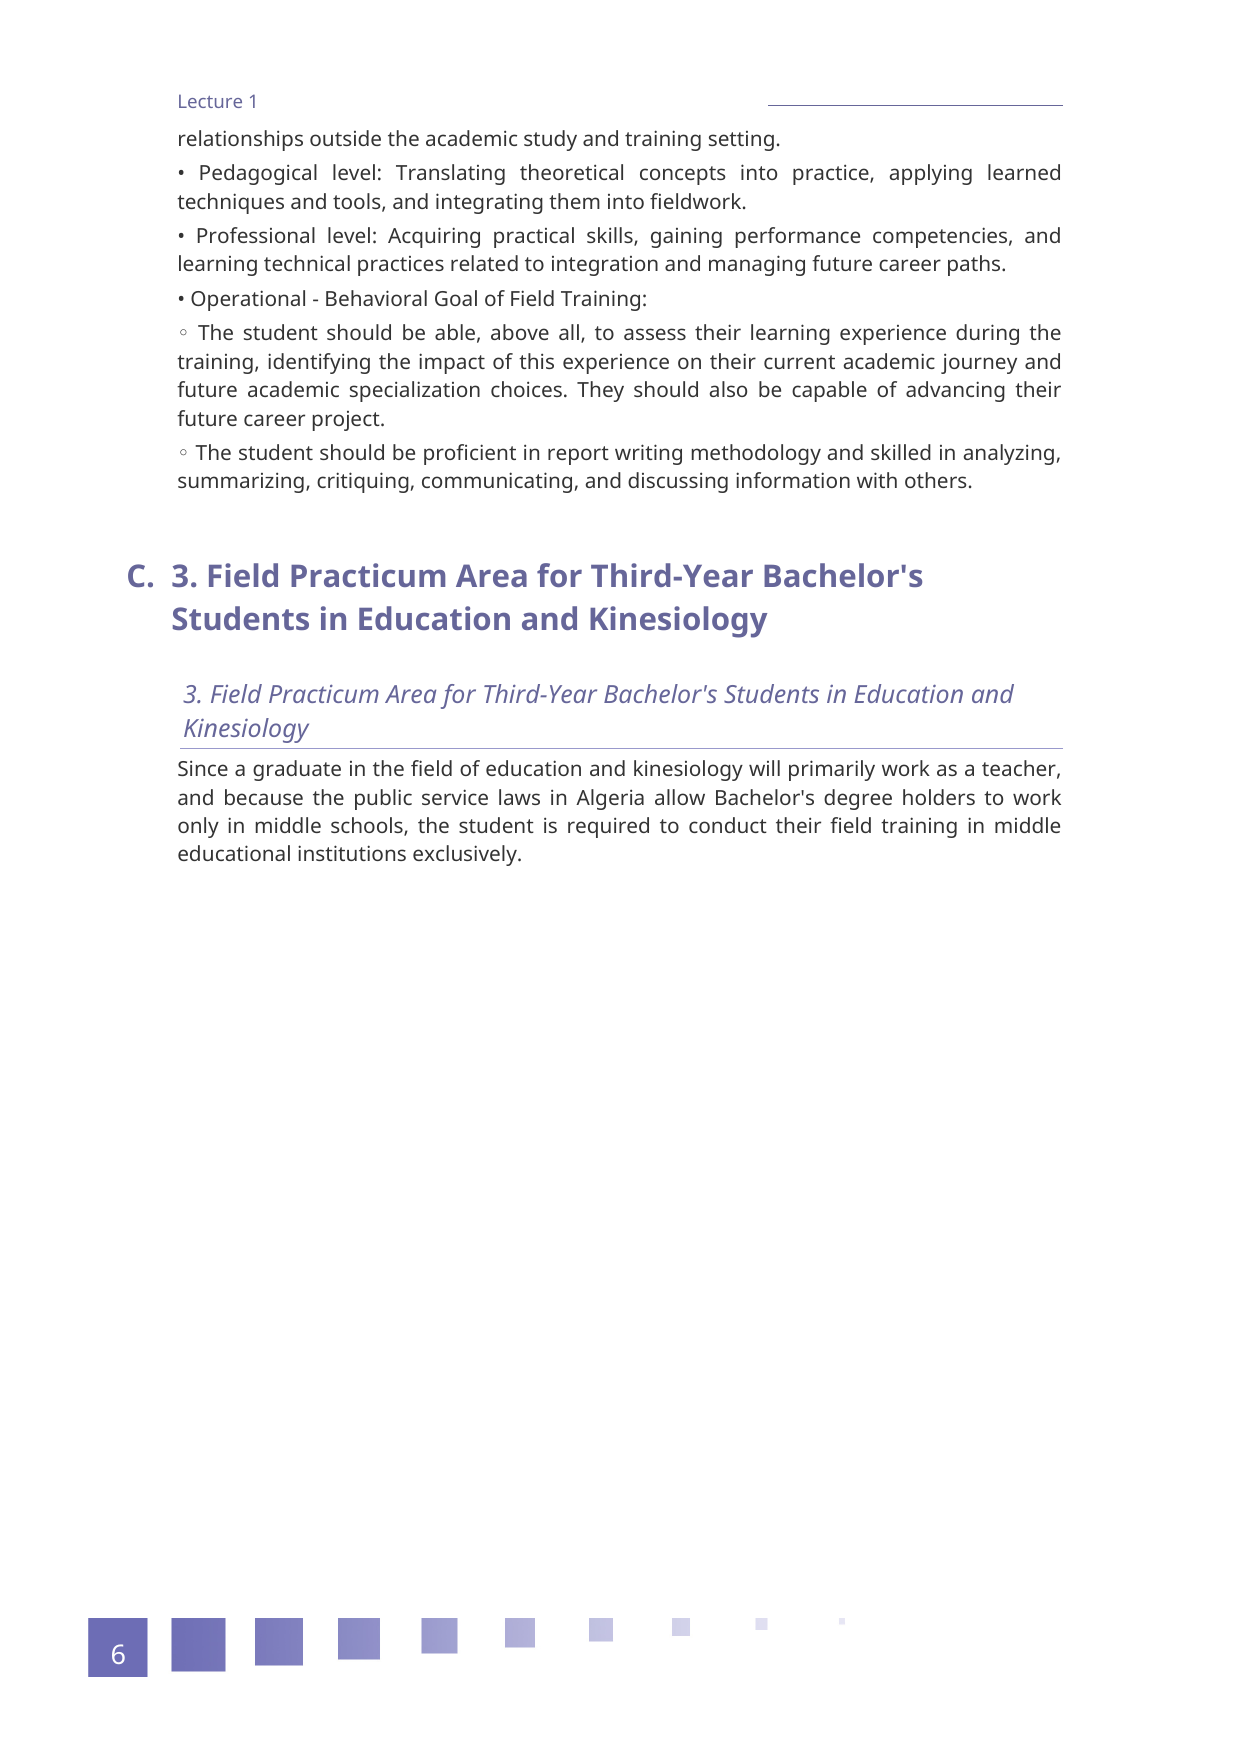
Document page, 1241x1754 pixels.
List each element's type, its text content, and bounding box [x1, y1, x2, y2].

title 3. Field Practicum Area for Third-Year Bachelor's Students in Education and Kinesiology [180, 674, 1063, 748]
text • Operational - Behavioral Goal of Field Training: [177, 284, 1063, 312]
text • Professional level: Acquiring practical skills, gaining performance competencies, and learning technical practices related to integration and managing future career paths. [177, 221, 1063, 278]
picture [88, 1618, 889, 1678]
title 3. Field Practicum Area for Third-Year Bachelor's Students in Education and Kinesiology [118, 554, 1063, 639]
text ◦ The student should be proficient in report writing methodology and skilled in analyzing, summarizing, critiquing, communicating, and discussing information with others. [177, 438, 1063, 495]
text relationships outside the academic study and training setting. [177, 124, 1063, 152]
text ◦ The student should be able, above all, to assess their learning experience during the training, identifying the impact of this experience on their current academic journey and future academic specialization choices. They should also be capable of advancing their future career project. [177, 318, 1063, 432]
text • Pedagogical level: Translating theoretical concepts into practice, applying learned techniques and tools, and integrating them into fieldwork. [177, 158, 1063, 215]
text Since a graduate in the field of education and kinesiology will primarily work as a teacher, and because the public service laws in Algeria allow Bachelor's degree holders to work only in middle schools, the student is required to conduct their field training in middle educational institutions exclusively. [177, 754, 1063, 868]
